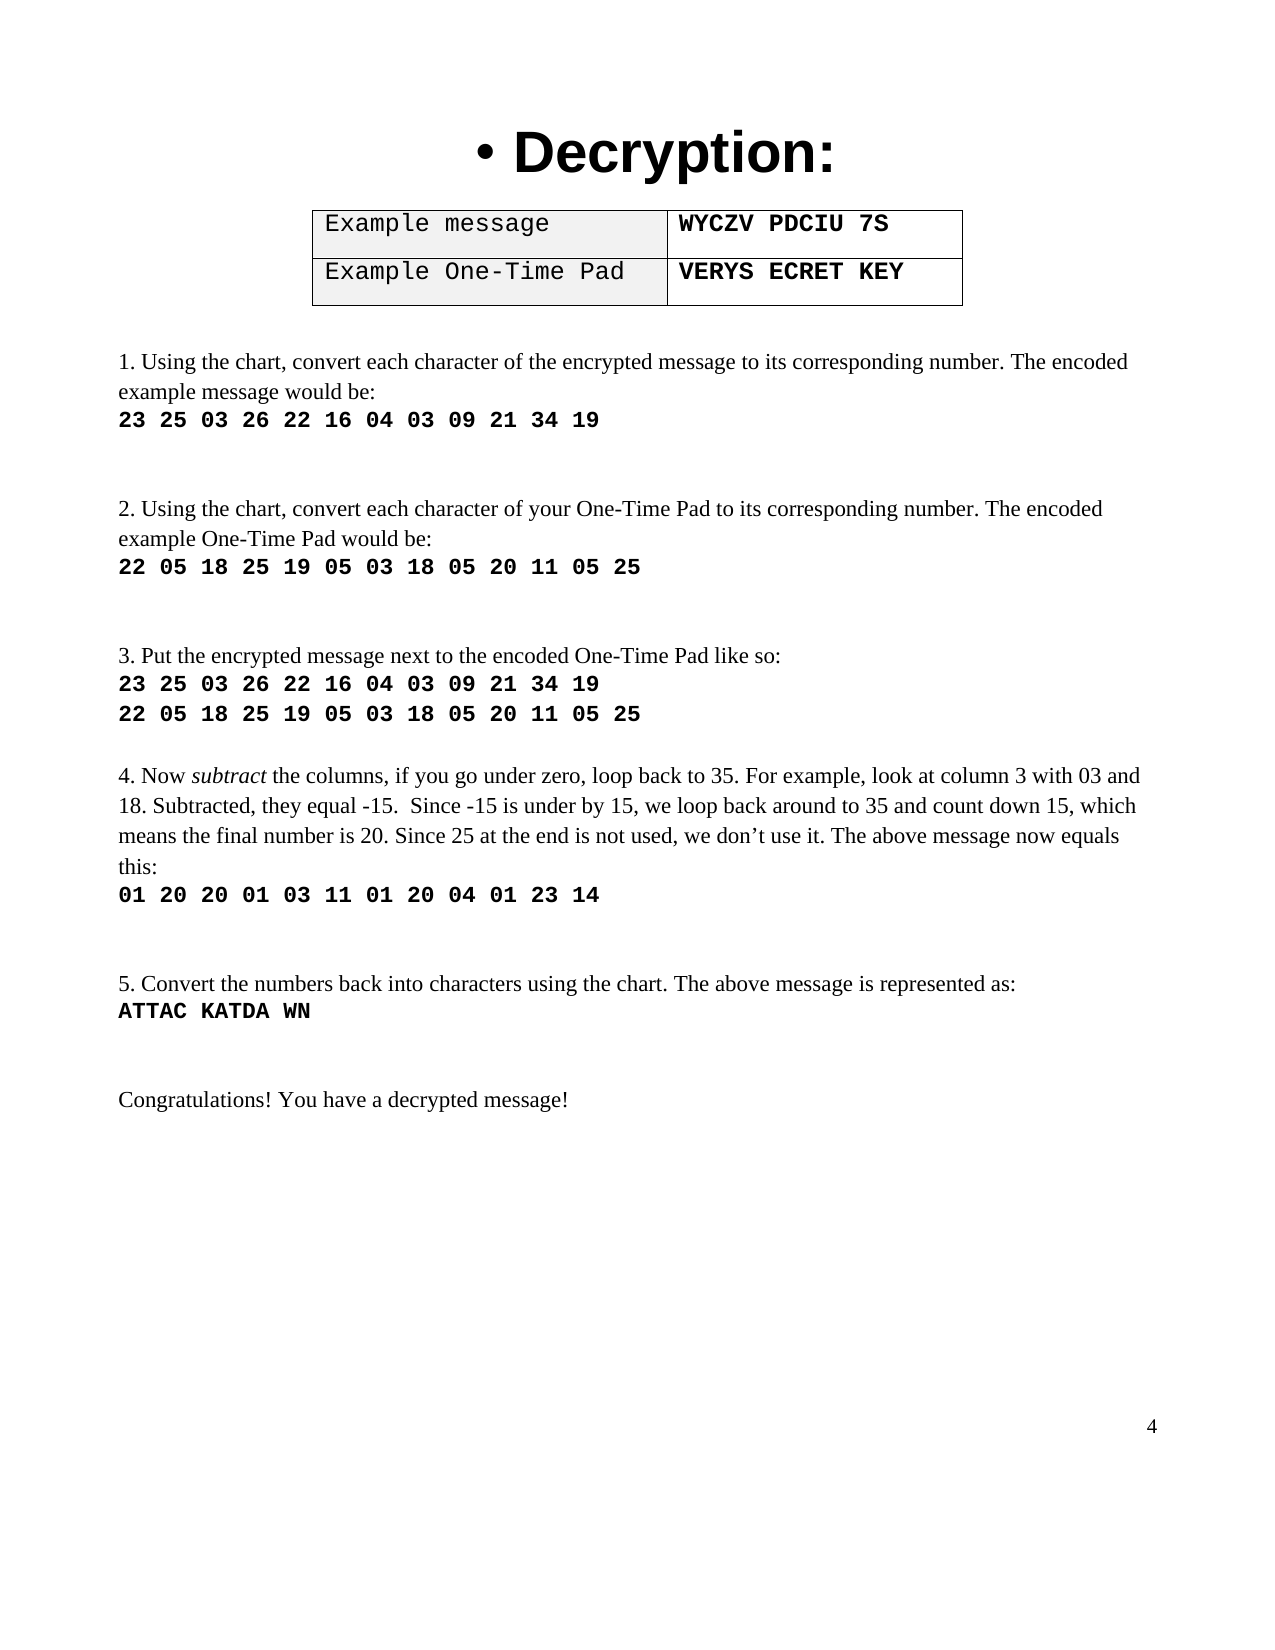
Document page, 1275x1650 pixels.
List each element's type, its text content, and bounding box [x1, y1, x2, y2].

table_cell Example One-Time Pad [313, 259, 667, 305]
text 1. Using the chart, convert each character of the encrypted message to its corresponding number. The encoded example message would be: 23 25 03 26 22 16 04 03 09 21 34 19 [118, 348, 1157, 434]
subtitle Decryption: [156, 118, 1157, 185]
text Congratulations! You have a decrypted message! [118, 1086, 1157, 1113]
text 5. Convert the numbers back into characters using the chart. The above message is represented as: ATTAC KATDA WN [118, 969, 1157, 1026]
table_cell VERYS ECRET KEY [668, 259, 962, 305]
text 2. Using the chart, convert each character of your One-Time Pad to its corresponding number. The encoded example One-Time Pad would be: 22 05 18 25 19 05 03 18 05 20 11 05 25 [118, 495, 1157, 582]
text 3. Put the encrypted message next to the encoded One-Time Pad like so: 23 25 03 26 22 16 04 03 09 21 34 19 22 05 18 25 19 05 03 18 05 20 11 05 25 4. Now subtract the columns, if you go under zero, loop back to 35. For example, look at column 3 with 03 and 18. Subtracted, they equal -15. Since -15 is under by 15, we loop back around to 35 and count down 15, which means the final number is 20. Since 25 at the end is not used, we don’t use it. The above message now equals this: 01 20 20 01 03 11 01 20 04 01 23 14 [118, 642, 1157, 909]
table_header Example message [313, 211, 667, 257]
table_header WYCZV PDCIU 7S [668, 211, 962, 257]
